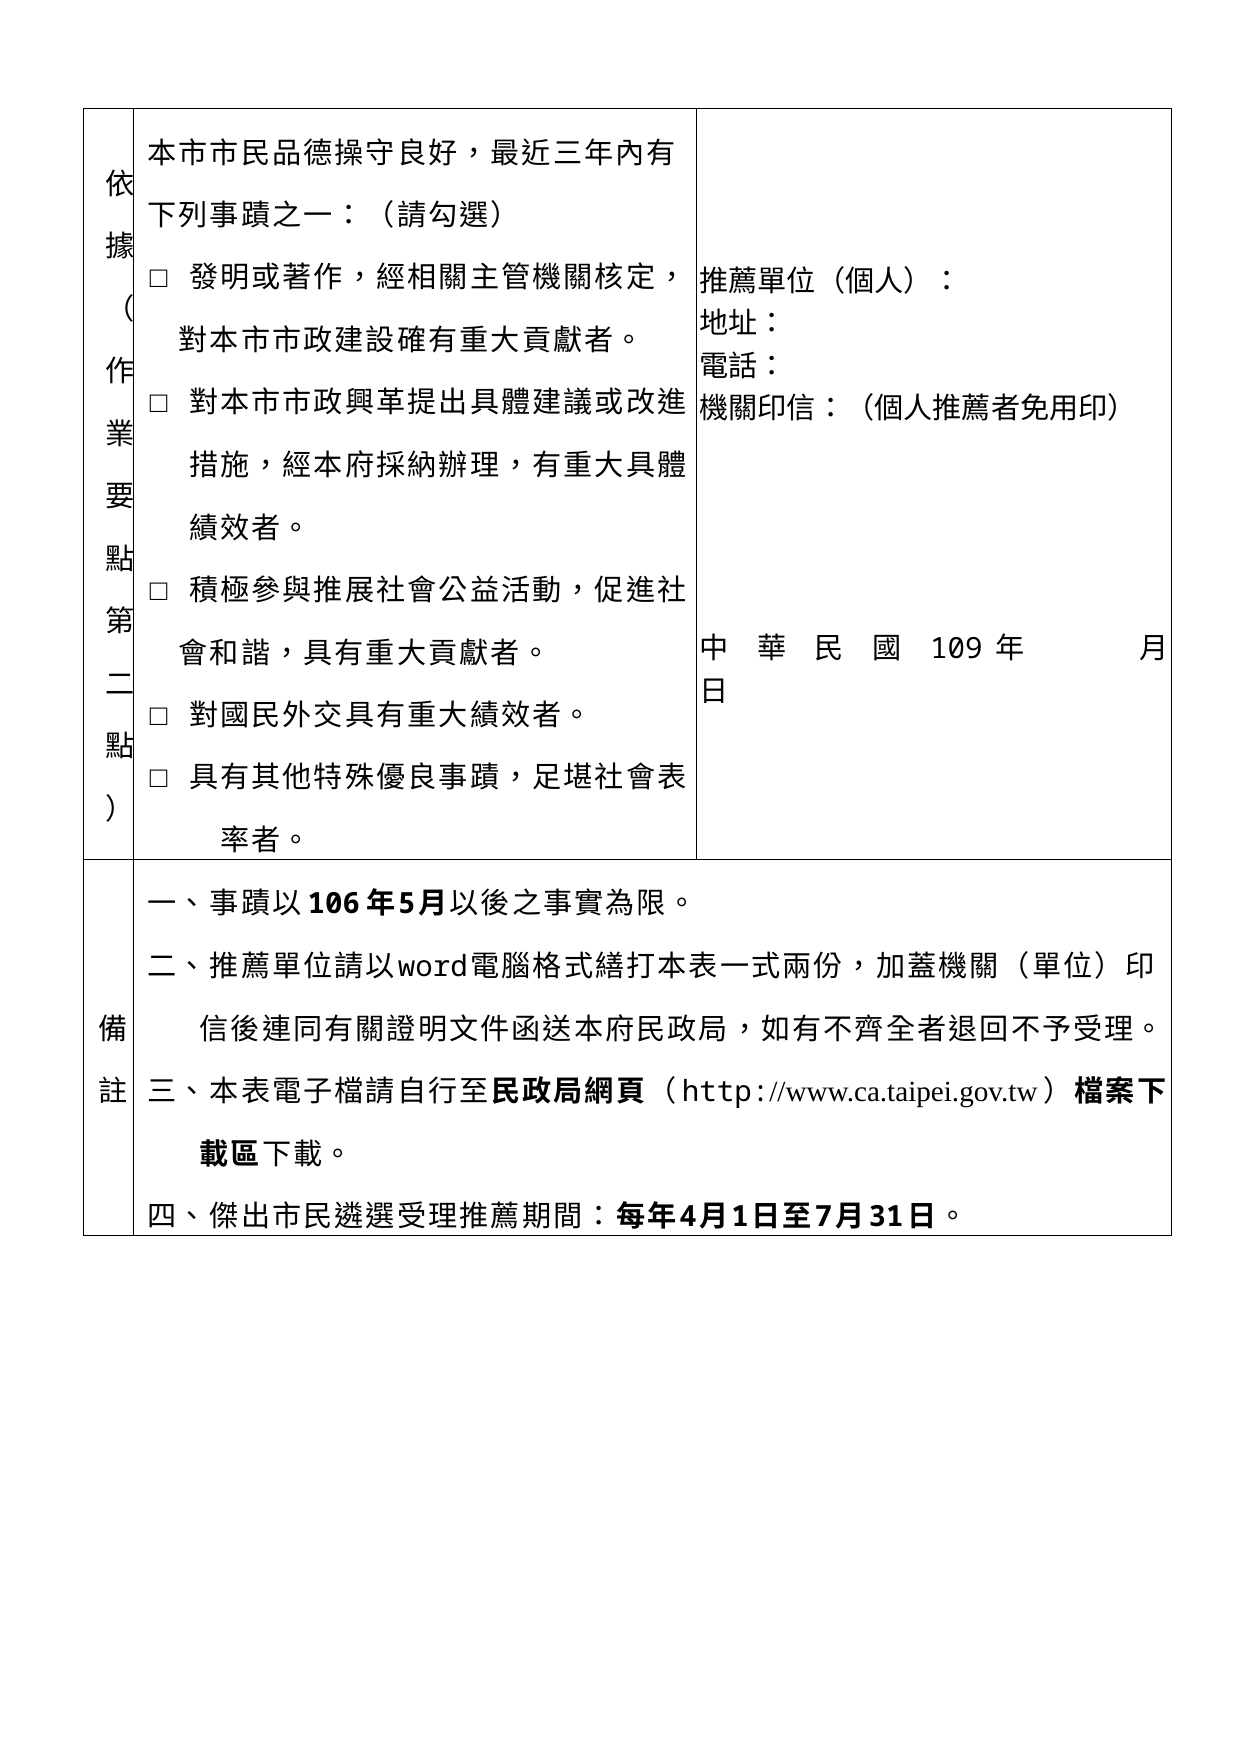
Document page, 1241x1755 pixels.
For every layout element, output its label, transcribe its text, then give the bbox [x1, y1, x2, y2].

table_cell 依據（作業要點第二點） [84, 109, 133, 859]
table_cell 推薦單位（個人）： 地址： 電話： 機關印信：（個人推薦者免用印） 中 華 民 國 109年 月 日 [697, 109, 1171, 859]
table_cell 本市市民品德操守良好，最近三年內有下列事蹟之一：（請勾選） □ 發明或著作，經相關主管機關核定，對本市市政建設確有重大貢獻者。 □ 對本市市政興革提出具體建議或改進措施，經本府採納辦理，有重大具體績效者。 □ 積極參與推展社會公益活動，促進社會和諧，具有重大貢獻者。 □ 對國民外交具有重大績效者。 □ 具有其他特殊優良事蹟，足堪社會表率者。 [134, 109, 696, 859]
table_cell 一、事蹟以106年5月以後之事實為限。 二、推薦單位請以word電腦格式繕打本表一式兩份，加蓋機關（單位）印信後連同有關證明文件函送本府民政局，如有不齊全者退回不予受理。 三、本表電子檔請自行至民政局網頁（http://www.ca.taipei.gov.tw）檔案下載區下載。 四、傑出市民遴選受理推薦期間：每年4月1日至7月31日。 [134, 860, 1171, 1235]
table_cell 備註 [84, 860, 133, 1235]
